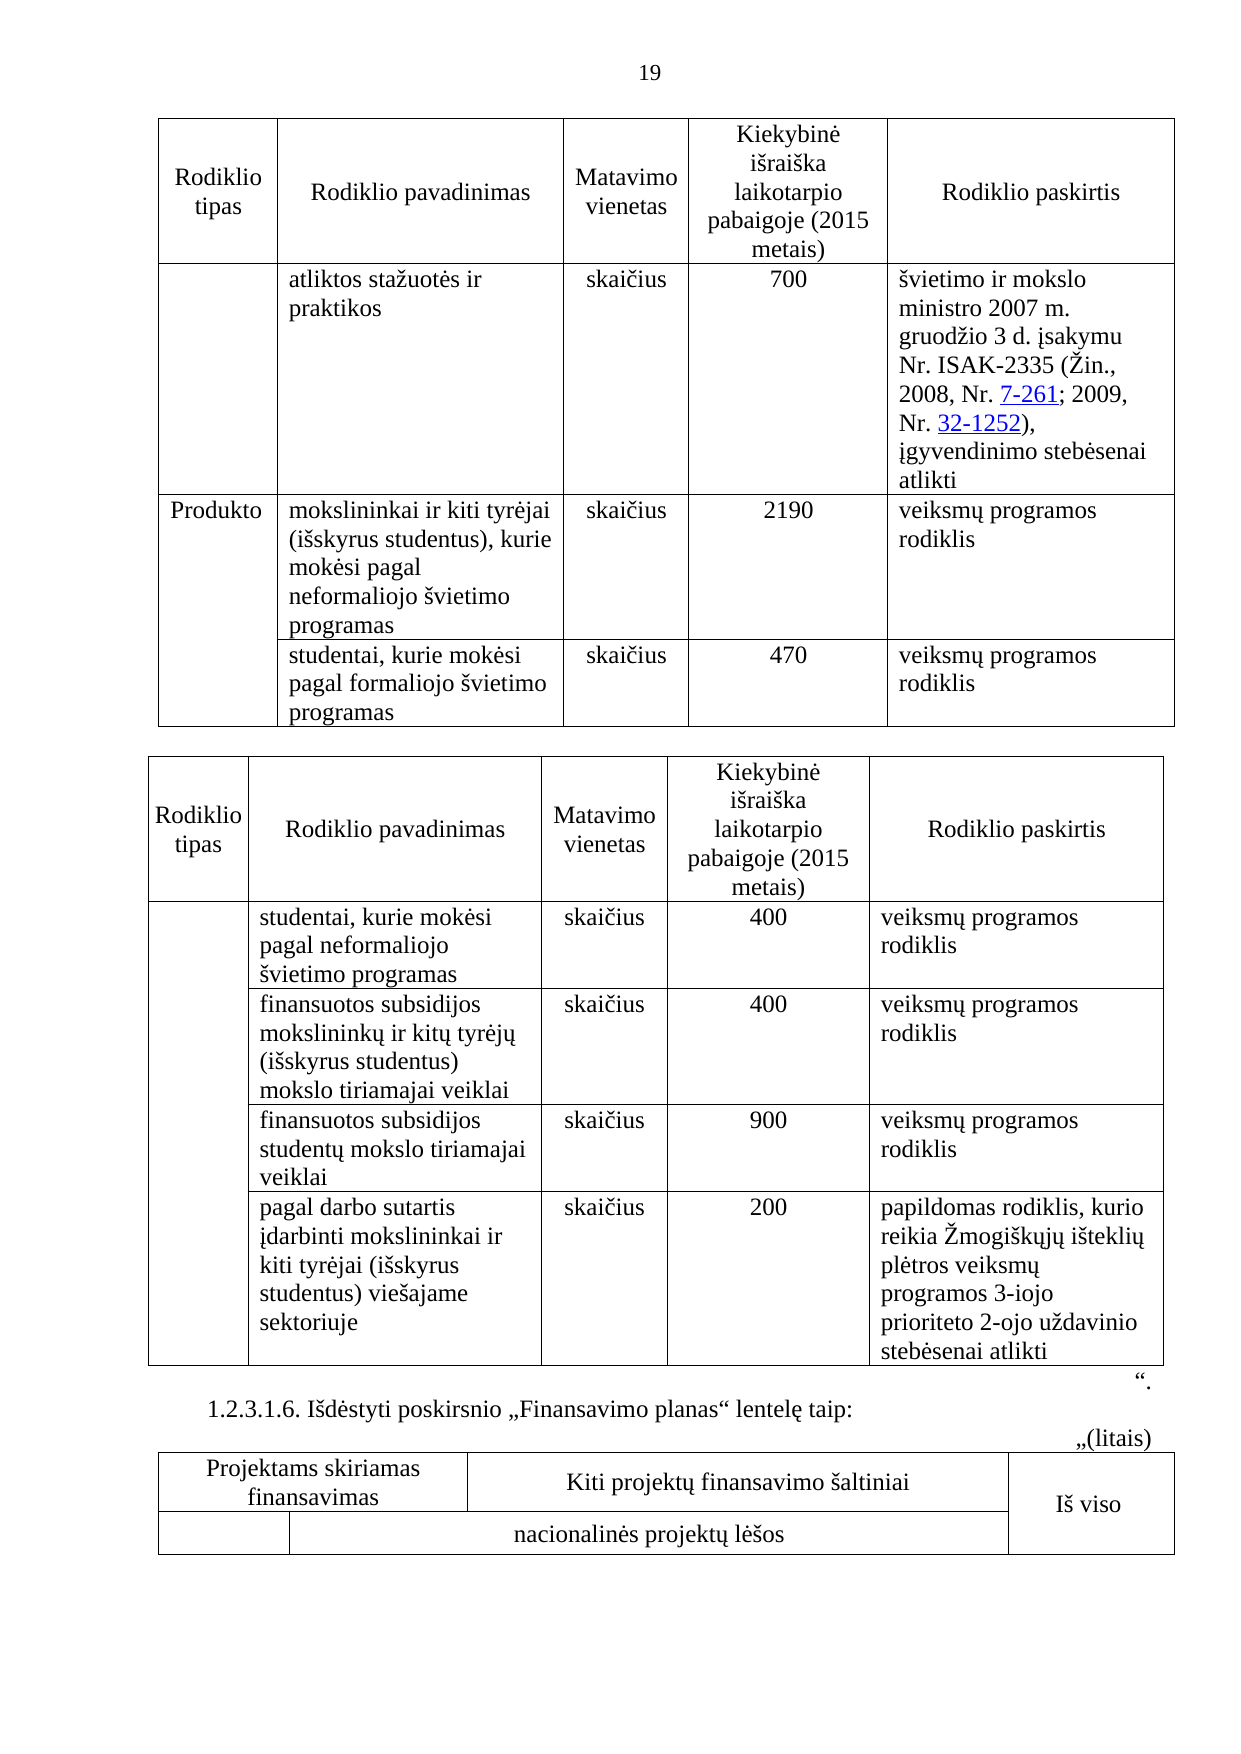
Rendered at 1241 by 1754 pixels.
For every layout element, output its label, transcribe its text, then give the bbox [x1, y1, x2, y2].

table_cell 2190 [689, 495, 887, 639]
table_cell papildomas rodiklis, kurio reikia Žmogiškųjų išteklių plėtros veiksmų programos 3-iojo prioriteto 2-ojo uždavinio stebėsenai atlikti [870, 1192, 1163, 1365]
table_cell studentai, kurie mokėsi pagal formaliojo švietimo programas [278, 640, 563, 726]
table_cell veiksmų programos rodiklis [870, 902, 1163, 988]
table_cell veiksmų programos rodiklis [888, 495, 1174, 639]
table_header Kiti projektų finansavimo šaltiniai [468, 1453, 1008, 1511]
table_cell veiksmų programos rodiklis [888, 640, 1174, 726]
table_header Rodiklio tipas [149, 757, 248, 901]
table_cell skaičius [564, 495, 688, 639]
table_cell mokslininkai ir kiti tyrėjai (išskyrus studentus), kurie mokėsi pagal neformaliojo švietimo programas [278, 495, 563, 639]
table_cell 470 [689, 640, 887, 726]
table_cell skaičius [564, 640, 688, 726]
table_header Iš viso [1009, 1453, 1174, 1554]
table_cell Produkto [159, 495, 277, 726]
table_cell skaičius [542, 989, 667, 1104]
table_header Projektams skiriamas finansavimas [159, 1453, 467, 1511]
table_header Rodiklio paskirtis [870, 757, 1163, 901]
table_cell atliktos stažuotės ir praktikos [278, 264, 563, 494]
table_cell 700 [689, 264, 887, 494]
text „(litais) [148, 1423, 1152, 1452]
table_cell 400 [668, 902, 869, 988]
table_header Kiekybinė išraiška laikotarpio pabaigoje (2015 metais) [668, 757, 869, 901]
table_header Matavimo vienetas [564, 119, 688, 263]
table_cell [149, 902, 248, 1365]
table_header Kiekybinė išraiška laikotarpio pabaigoje (2015 metais) [689, 119, 887, 263]
table_header Rodiklio pavadinimas [278, 119, 563, 263]
table_cell [159, 264, 277, 494]
table_cell veiksmų programos rodiklis [870, 989, 1163, 1104]
table_header Rodiklio paskirtis [888, 119, 1174, 263]
text “. [148, 1366, 1152, 1394]
table_cell pagal darbo sutartis įdarbinti mokslininkai ir kiti tyrėjai (išskyrus studentus) viešajame sektoriuje [249, 1192, 541, 1365]
table_cell studentai, kurie mokėsi pagal neformaliojo švietimo programas [249, 902, 541, 988]
table_cell 200 [668, 1192, 869, 1365]
table_header Rodiklio tipas [159, 119, 277, 263]
table_cell skaičius [542, 902, 667, 988]
table_header Rodiklio pavadinimas [249, 757, 541, 901]
table_cell veiksmų programos rodiklis [870, 1105, 1163, 1191]
table_cell [159, 1512, 289, 1554]
table_cell finansuotos subsidijos mokslininkų ir kitų tyrėjų (išskyrus studentus) mokslo tiriamajai veiklai [249, 989, 541, 1104]
table_cell 900 [668, 1105, 869, 1191]
table_cell nacionalinės projektų lėšos [290, 1512, 1008, 1554]
table_cell finansuotos subsidijos studentų mokslo tiriamajai veiklai [249, 1105, 541, 1191]
table_cell skaičius [542, 1105, 667, 1191]
table_header Matavimo vienetas [542, 757, 667, 901]
table_cell skaičius [564, 264, 688, 494]
table_cell skaičius [542, 1192, 667, 1365]
table_cell švietimo ir mokslo ministro 2007 m. gruodžio 3 d. įsakymu Nr. ISAK-2335 (Žin., 2008, Nr. 7-261; 2009, Nr. 32-1252), įgyvendinimo stebėsenai atlikti [888, 264, 1174, 494]
text 1.2.3.1.6. Išdėstyti poskirsnio „Finansavimo planas“ lentelę taip: [148, 1394, 1152, 1423]
table_cell 400 [668, 989, 869, 1104]
